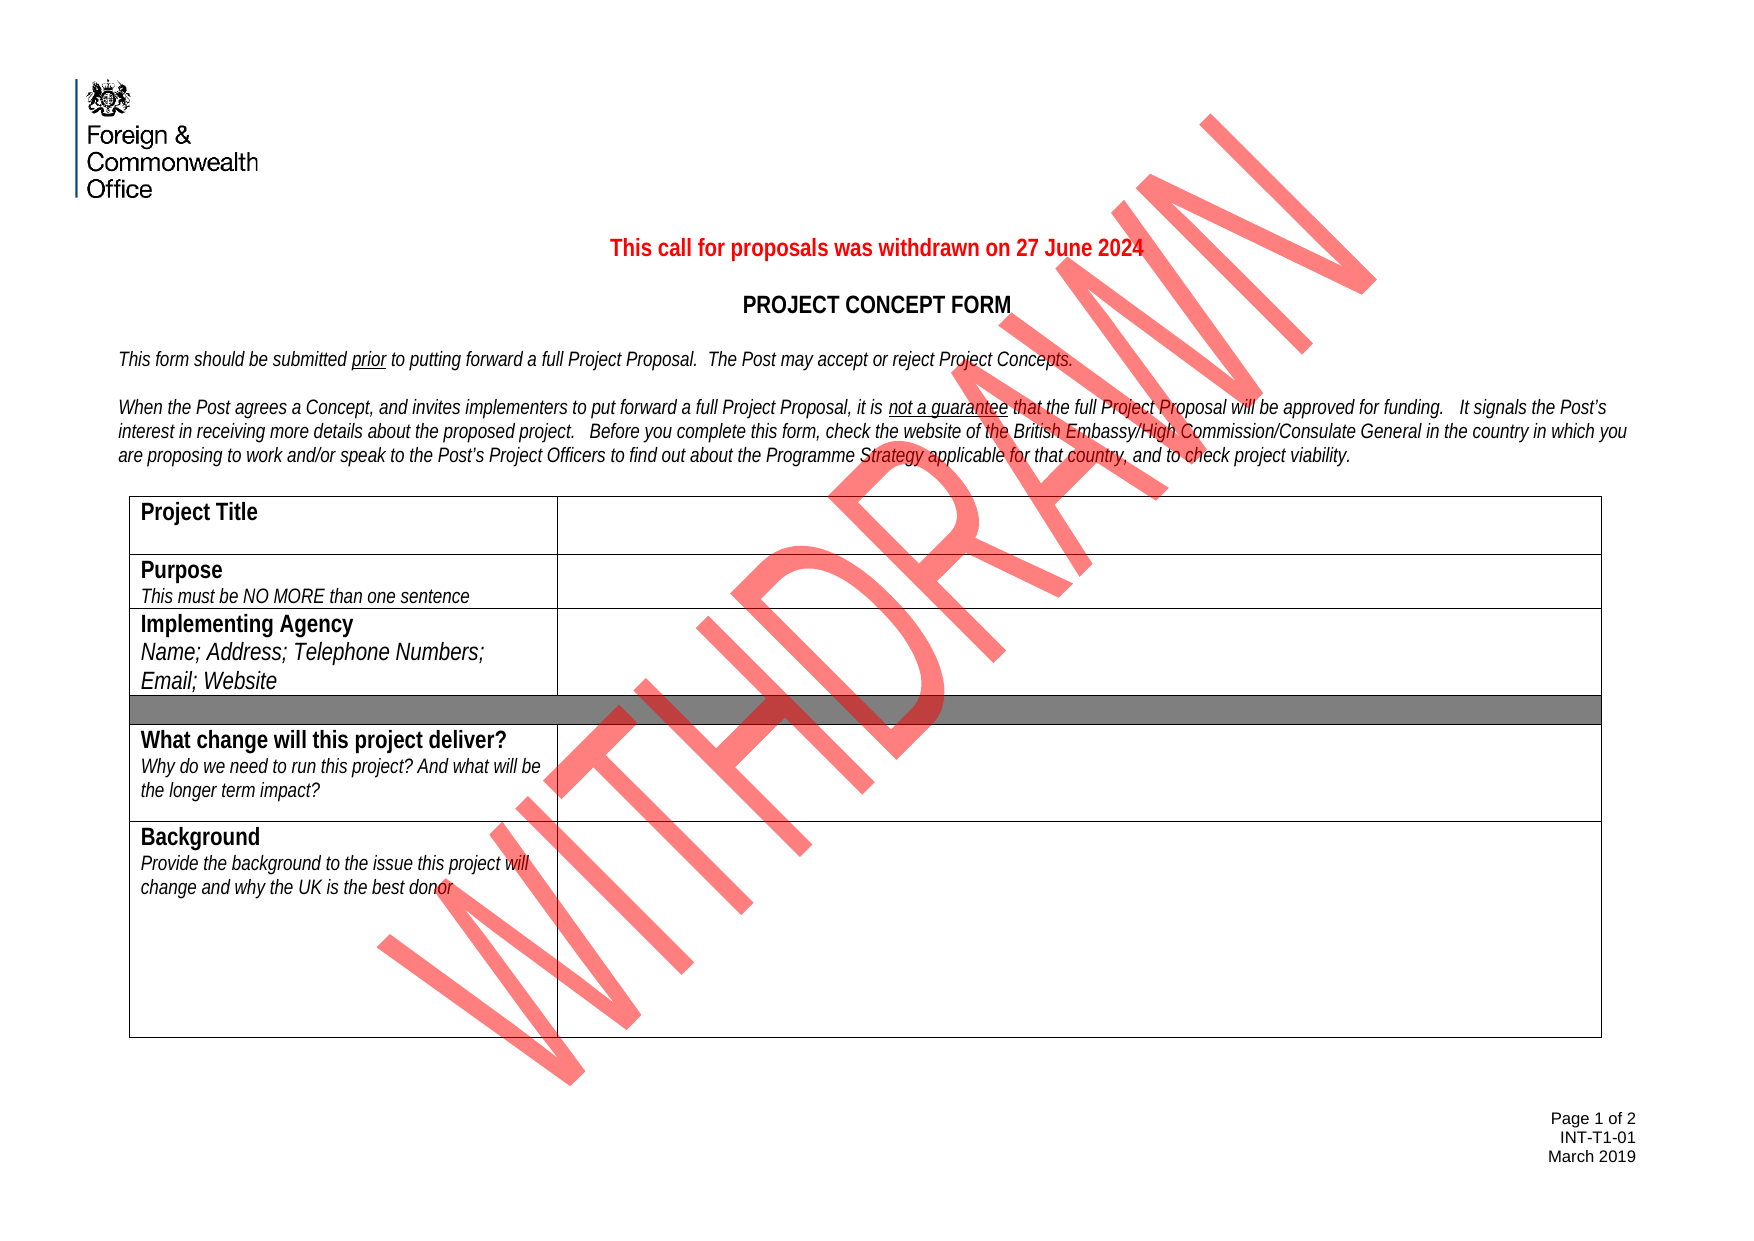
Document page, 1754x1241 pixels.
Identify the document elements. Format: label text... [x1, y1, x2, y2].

table_cell [1602, 724, 1606, 821]
table_header [1056, 497, 1601, 554]
text This form should be submitted prior to putting forward a full Project Proposal. The Post may accept or reject Project Concepts. [118, 347, 1060, 371]
table_cell [558, 768, 646, 821]
table_cell [736, 725, 1601, 821]
table_cell [772, 609, 921, 695]
table_cell [912, 555, 926, 562]
table_cell [130, 696, 665, 724]
table_cell [762, 569, 877, 608]
table_cell [840, 555, 937, 608]
table_cell Implementing Agency Name; Address; Telephone Numbers; Email; Website [130, 609, 557, 695]
table_cell [558, 725, 597, 764]
text When the Post agrees a Concept, and invites implementers to put forward a full Project Proposal, it is not a guarantee that the full Project Proposal will be approved for funding. It signals the Post’s interest in receiving more details about the proposed project. Before you complete this form, check the website of the British Embassy/High Commission/Consulate General in the country in which you are proposing to work and/or speak to the Post’s Project Officers to find out about the Programme Strategy applicable for that country, and to check project viability. [1025, 395, 1636, 467]
text When the Post agrees a Concept, and invites implementers to put forward a full Project Proposal, it is not a guarantee that the full Project Proposal will be approved for funding. It signals the Post’s interest in receiving more details about the proposed project. Before you complete this form, check the website of the British Embassy/High Commission/Consulate General in the country in which you are proposing to work and/or speak to the Post’s Project Officers to find out about the Programme Strategy applicable for that country, and to check project viability. [118, 395, 1009, 467]
table_cell [1602, 821, 1606, 1037]
table_cell What change will this project deliver? Why do we need to run this project? And what will be the longer term impact? [130, 725, 557, 821]
table_cell [694, 725, 738, 747]
table_cell [1602, 695, 1606, 724]
table_cell Purpose This must be NO MORE than one sentence [130, 555, 557, 608]
text [1149, 233, 1207, 261]
table_cell [1602, 554, 1606, 608]
text [1204, 233, 1290, 261]
table_header [973, 497, 1064, 554]
table_cell [790, 696, 859, 724]
text PROJECT CONCEPT FORM [118, 290, 1091, 319]
table_cell [558, 609, 830, 695]
text [1115, 290, 1187, 319]
table_cell [859, 696, 919, 724]
text [1332, 233, 1636, 261]
text [1092, 293, 1125, 319]
table_cell [607, 725, 762, 821]
text [1190, 290, 1265, 319]
text [1261, 290, 1636, 319]
table_header [558, 497, 883, 554]
table_header [859, 497, 956, 554]
text This call for proposals was withdrawn on 27 June 2024 [118, 233, 1145, 261]
table_cell [558, 930, 610, 999]
table_header Project Title [130, 497, 557, 554]
text [1276, 233, 1335, 261]
table_cell [558, 555, 768, 608]
table_cell [780, 719, 790, 724]
text This form should be submitted prior to putting forward a full Project Proposal. The Post may accept or reject Project Concepts. [1231, 347, 1636, 371]
table_cell [665, 696, 765, 724]
table_header [1602, 496, 1606, 554]
table_cell [1602, 608, 1606, 695]
table_cell [558, 822, 1601, 1037]
table_cell [938, 555, 1601, 608]
table_cell [934, 696, 1601, 724]
table_cell [905, 609, 1601, 695]
table_cell Background Provide the background to the issue this project will change and why the UK is the best donor [130, 822, 557, 1037]
